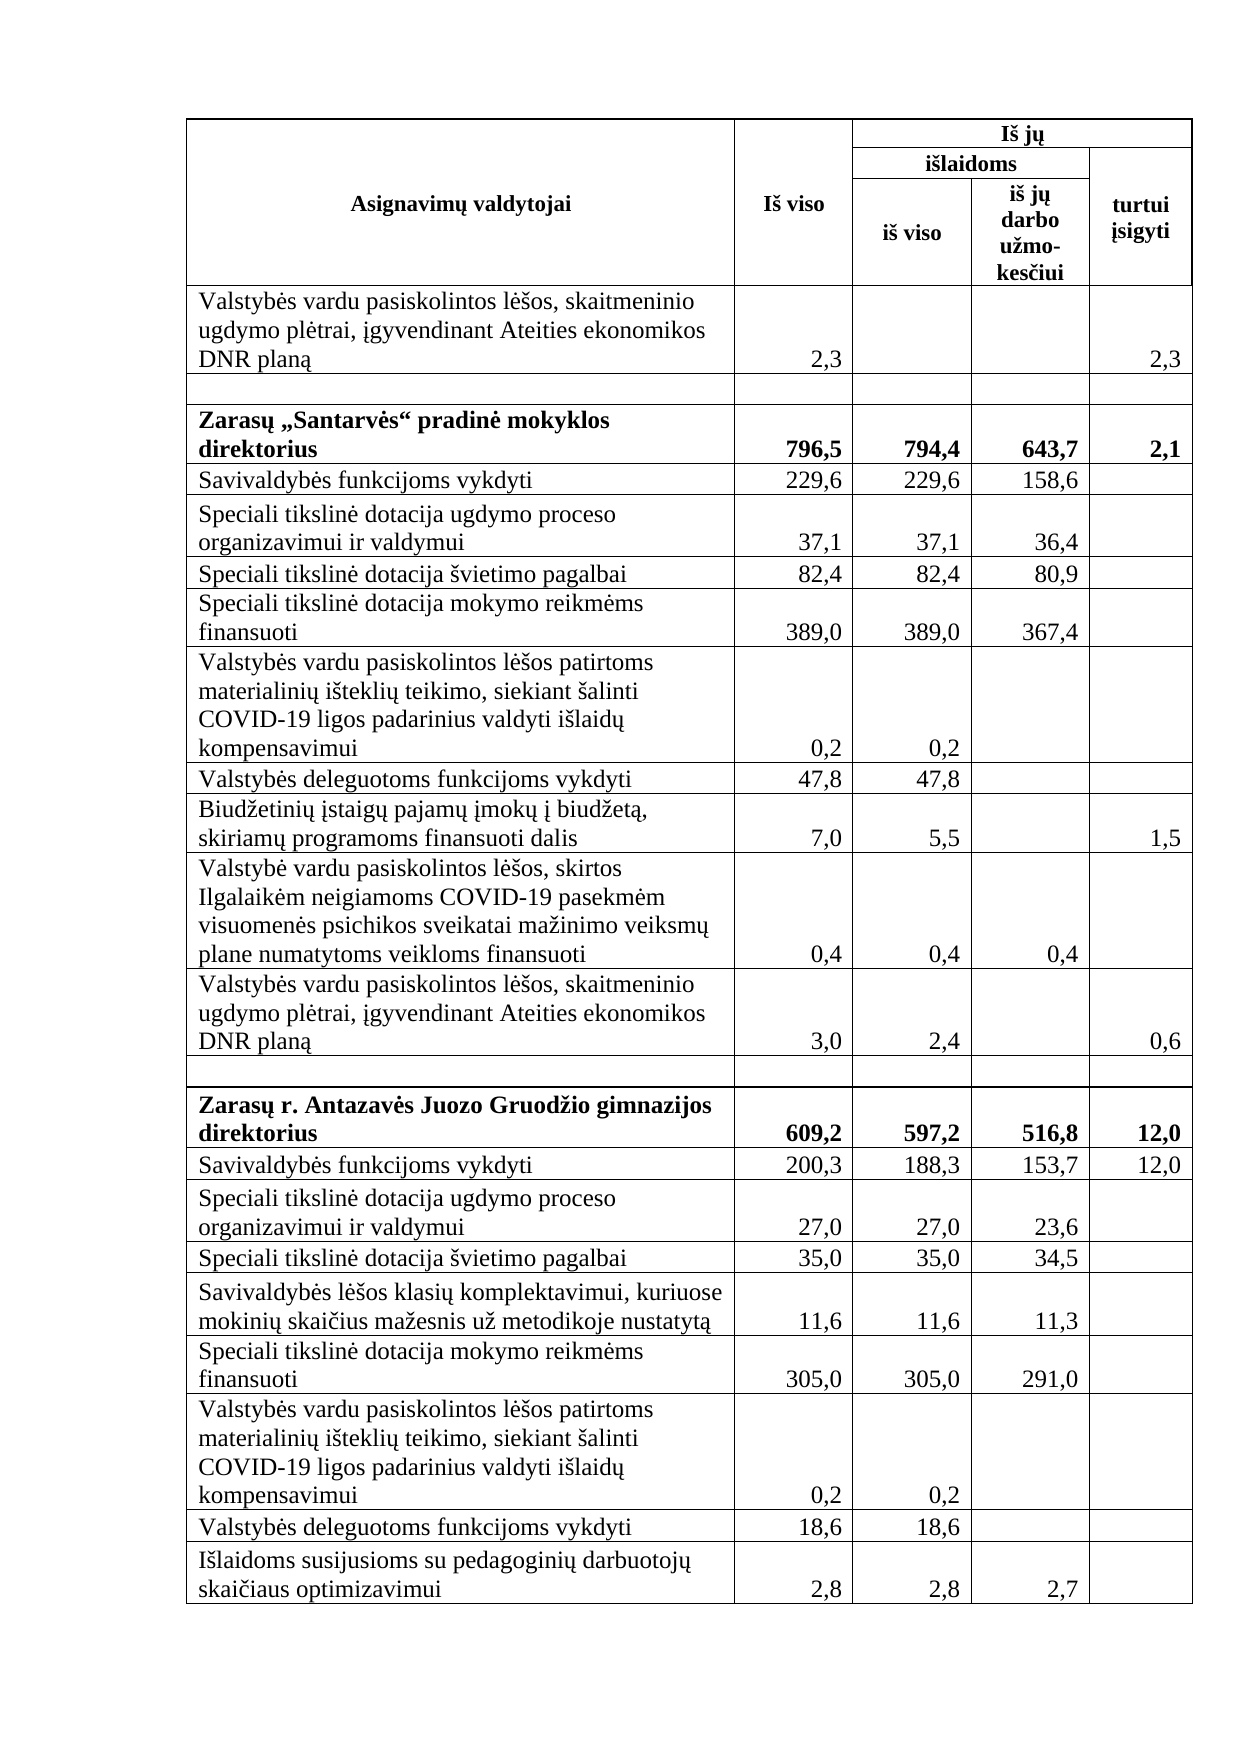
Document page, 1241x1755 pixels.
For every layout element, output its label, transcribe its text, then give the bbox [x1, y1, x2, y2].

table_cell 82,4 [853, 557, 971, 587]
table_cell 80,9 [972, 557, 1089, 587]
table_cell 158,6 [972, 464, 1089, 494]
table_cell [1090, 1394, 1192, 1509]
table_cell [1090, 495, 1192, 556]
table_cell 153,7 [972, 1148, 1089, 1178]
table_cell 0,4 [853, 853, 971, 968]
table_cell 5,5 [853, 794, 971, 852]
table_cell 794,4 [853, 405, 971, 462]
table_cell [1090, 464, 1192, 494]
table_cell 597,2 [853, 1088, 971, 1147]
table_cell [735, 374, 852, 404]
table_cell 609,2 [735, 1088, 852, 1147]
table_cell [972, 647, 1089, 762]
table_cell 82,4 [735, 557, 852, 587]
table_cell [972, 1056, 1089, 1086]
table_cell Speciali tikslinė dotacija ugdymo proceso organizavimui ir valdymui [187, 1180, 734, 1241]
table_cell Speciali tikslinė dotacija švietimo pagalbai [187, 1242, 734, 1272]
table_cell 516,8 [972, 1088, 1089, 1147]
table_cell 229,6 [735, 464, 852, 494]
table_cell 389,0 [853, 589, 971, 646]
table_cell Valstybės vardu pasiskolintos lėšos patirtoms materialinių išteklių teikimo, siekiant šalinti COVID-19 ligos padarinius valdyti išlaidų kompensavimui [187, 1394, 734, 1509]
table_cell 796,5 [735, 405, 852, 462]
table_cell [972, 1394, 1089, 1509]
table_cell [972, 794, 1089, 852]
table_cell 18,6 [735, 1510, 852, 1541]
table_cell 2,8 [853, 1542, 971, 1603]
table_cell Speciali tikslinė dotacija mokymo reikmėms finansuoti [187, 589, 734, 646]
table_cell [1090, 1273, 1192, 1335]
table_cell 37,1 [735, 495, 852, 556]
table_cell 3,0 [735, 969, 852, 1055]
table_cell [853, 374, 971, 404]
table_cell 0,2 [853, 647, 971, 762]
table_cell [1090, 557, 1192, 587]
table_cell [1090, 1242, 1192, 1272]
table_cell 291,0 [972, 1336, 1089, 1393]
table_cell Valstybės vardu pasiskolintos lėšos, skaitmeninio ugdymo plėtrai, įgyvendinant Ateities ekonomikos DNR planą [187, 286, 734, 373]
table_cell [1090, 1056, 1192, 1086]
table_cell 200,3 [735, 1148, 852, 1178]
table_cell 12,0 [1090, 1148, 1192, 1178]
table_cell 367,4 [972, 589, 1089, 646]
table_cell 2,3 [1090, 286, 1192, 373]
table_cell 18,6 [853, 1510, 971, 1541]
table_cell [1090, 647, 1192, 762]
table_cell 0,4 [972, 853, 1089, 968]
table_cell 305,0 [853, 1336, 971, 1393]
table_cell 0,6 [1090, 969, 1192, 1055]
table_cell [972, 374, 1089, 404]
table_cell [187, 374, 734, 404]
table_cell Savivaldybės funkcijoms vykdyti [187, 1148, 734, 1178]
table_cell 35,0 [853, 1242, 971, 1272]
table_header Asignavimų valdytojai [187, 120, 734, 285]
table_header Iš jų [853, 120, 1191, 147]
table_cell Valstybės vardu pasiskolintos lėšos patirtoms materialinių išteklių teikimo, siekiant šalinti COVID-19 ligos padarinius valdyti išlaidų kompensavimui [187, 647, 734, 762]
table_cell [853, 1056, 971, 1086]
table_cell [972, 969, 1089, 1055]
table_cell 23,6 [972, 1180, 1089, 1241]
table_cell Savivaldybės lėšos klasių komplektavimui, kuriuose mokinių skaičius mažesnis už metodikoje nustatytą [187, 1273, 734, 1335]
table_cell [1090, 374, 1192, 404]
table_header Iš viso [735, 120, 852, 285]
table_cell Biudžetinių įstaigų pajamų įmokų į biudžetą, skiriamų programoms finansuoti dalis [187, 794, 734, 852]
table_cell Valstybės deleguotoms funkcijoms vykdyti [187, 1510, 734, 1541]
table_cell [735, 1056, 852, 1086]
table_cell 305,0 [735, 1336, 852, 1393]
table_cell [853, 286, 971, 373]
table_cell 11,3 [972, 1273, 1089, 1335]
table_cell [972, 286, 1089, 373]
table_cell iš jų darbo užmo-kesčiui [972, 179, 1089, 285]
table_cell [1090, 763, 1192, 793]
table_cell 12,0 [1090, 1088, 1192, 1147]
table_cell [1090, 1180, 1192, 1241]
table_cell [187, 1056, 734, 1086]
table_cell [1090, 1336, 1192, 1393]
table_cell [972, 763, 1089, 793]
table_cell 2,8 [735, 1542, 852, 1603]
table_cell turtui įsigyti [1090, 148, 1191, 285]
table_cell [972, 1510, 1089, 1541]
table_cell 11,6 [853, 1273, 971, 1335]
table_cell [1090, 853, 1192, 968]
table_cell 47,8 [735, 763, 852, 793]
table_cell 229,6 [853, 464, 971, 494]
table_cell Valstybė vardu pasiskolintos lėšos, skirtos Ilgalaikėm neigiamoms COVID-19 pasekmėm visuomenės psichikos sveikatai mažinimo veiksmų plane numatytoms veikloms finansuoti [187, 853, 734, 968]
table_cell 37,1 [853, 495, 971, 556]
table_cell Speciali tikslinė dotacija mokymo reikmėms finansuoti [187, 1336, 734, 1393]
table_cell Valstybės vardu pasiskolintos lėšos, skaitmeninio ugdymo plėtrai, įgyvendinant Ateities ekonomikos DNR planą [187, 969, 734, 1055]
table_cell Zarasų r. Antazavės Juozo Gruodžio gimnazijos direktorius [187, 1088, 734, 1147]
table_cell Zarasų „Santarvės“ pradinė mokyklos direktorius [187, 405, 734, 462]
table_cell 0,2 [853, 1394, 971, 1509]
table_cell 643,7 [972, 405, 1089, 462]
table_cell Speciali tikslinė dotacija ugdymo proceso organizavimui ir valdymui [187, 495, 734, 556]
table_cell 389,0 [735, 589, 852, 646]
table_cell 188,3 [853, 1148, 971, 1178]
table_cell 27,0 [735, 1180, 852, 1241]
table_cell [1090, 589, 1192, 646]
table_cell 11,6 [735, 1273, 852, 1335]
table_cell 27,0 [853, 1180, 971, 1241]
table_cell išlaidoms [853, 148, 1089, 178]
table_cell 35,0 [735, 1242, 852, 1272]
table_cell 36,4 [972, 495, 1089, 556]
table_cell 1,5 [1090, 794, 1192, 852]
table_cell 2,3 [735, 286, 852, 373]
table_cell 47,8 [853, 763, 971, 793]
table_cell Savivaldybės funkcijoms vykdyti [187, 464, 734, 494]
table_cell Speciali tikslinė dotacija švietimo pagalbai [187, 557, 734, 587]
table_cell [1090, 1510, 1192, 1541]
table_cell 2,1 [1090, 405, 1192, 462]
table_cell 2,4 [853, 969, 971, 1055]
table_cell 0,2 [735, 647, 852, 762]
table_cell 2,7 [972, 1542, 1089, 1603]
table_cell 34,5 [972, 1242, 1089, 1272]
table_cell [1090, 1542, 1192, 1603]
table_cell Išlaidoms susijusioms su pedagoginių darbuotojų skaičiaus optimizavimui [187, 1542, 734, 1603]
table_cell iš viso [853, 179, 971, 285]
table_cell Valstybės deleguotoms funkcijoms vykdyti [187, 763, 734, 793]
table_cell 0,2 [735, 1394, 852, 1509]
table_cell 7,0 [735, 794, 852, 852]
table_cell 0,4 [735, 853, 852, 968]
